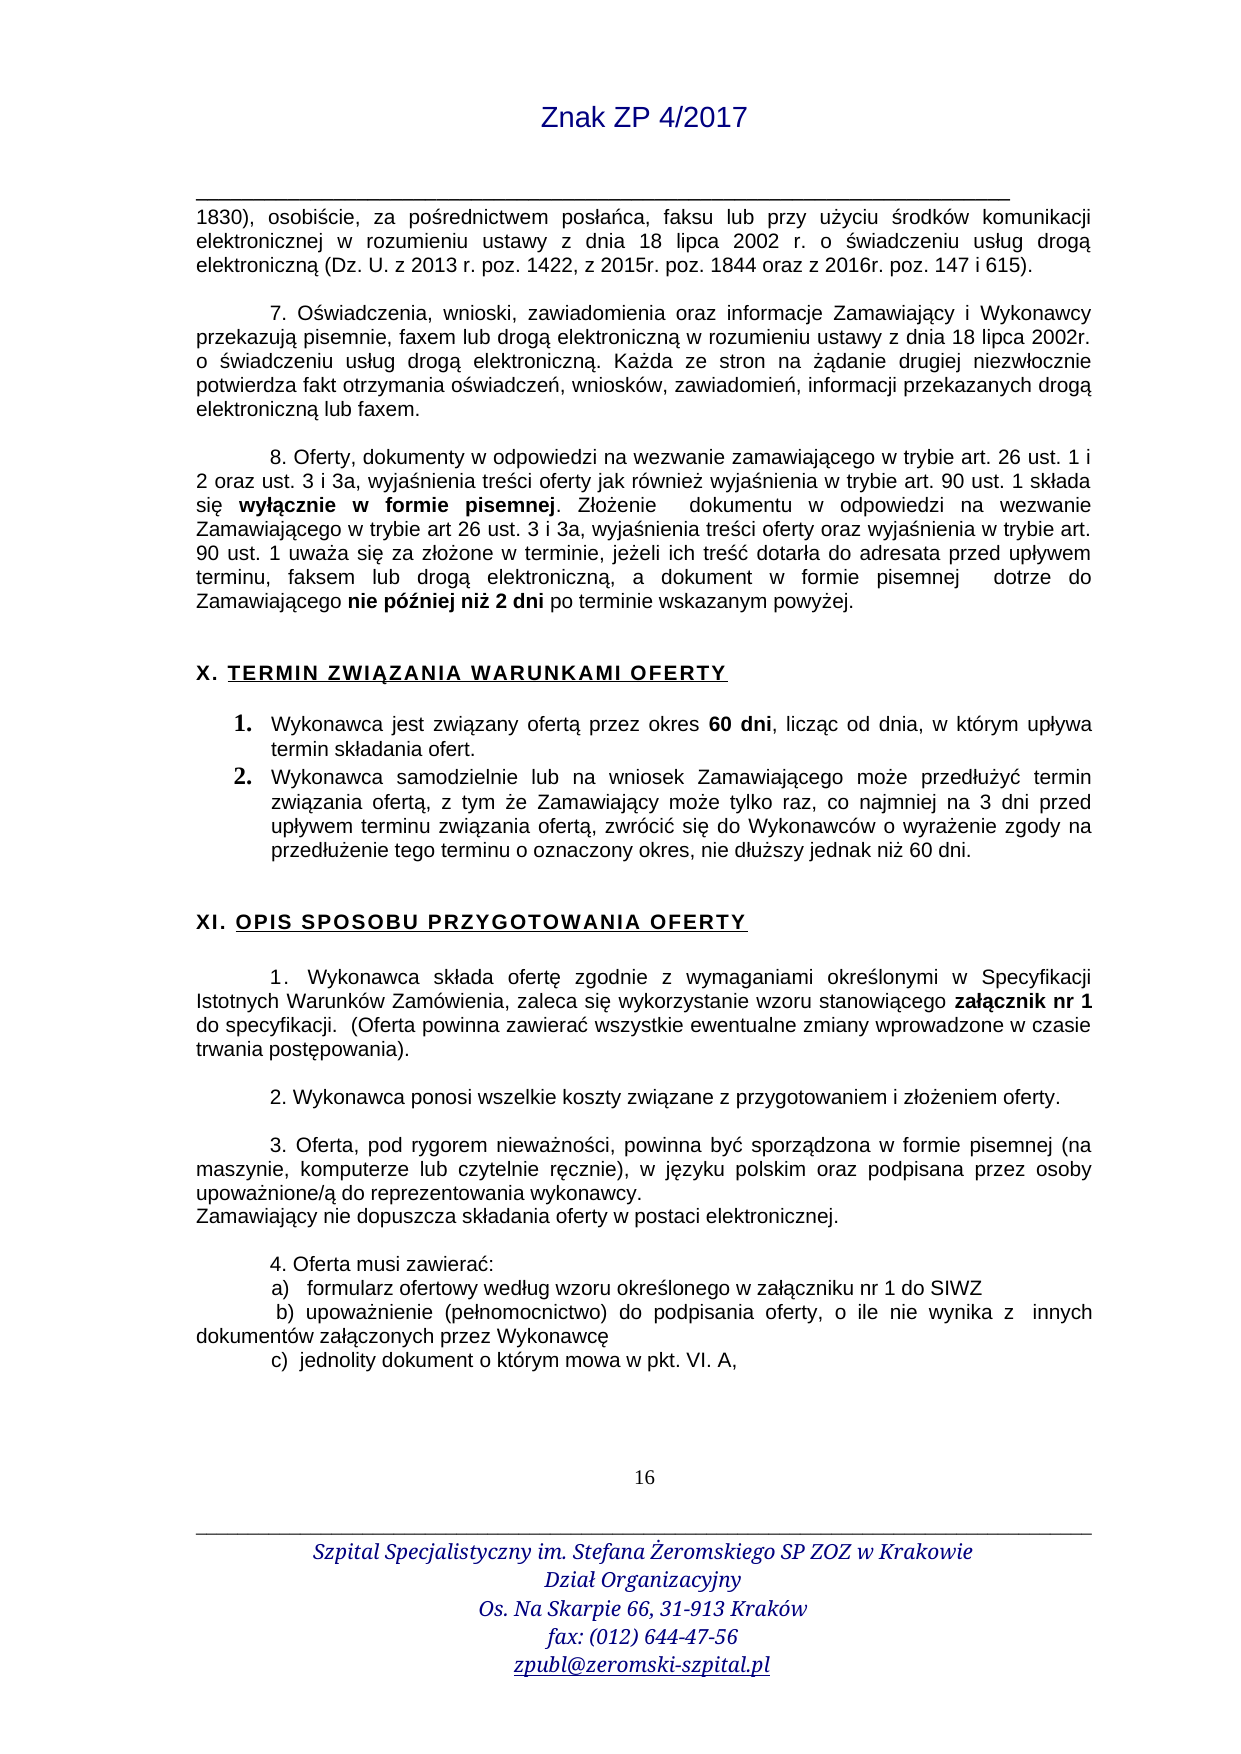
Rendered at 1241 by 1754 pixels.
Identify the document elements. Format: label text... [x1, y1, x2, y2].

list Wykonawca samodzielnie lub na wniosek Zamawiającego może przedłużyć termin związania ofertą, z tym że Zamawiający może tylko raz, co najmniej na 3 dni przed upływem terminu związania ofertą, zwrócić się do Wykonawców o wyrażenie zgody na przedłużenie tego terminu o oznaczony okres, nie dłuższy jednak niż 60 dni. [233, 761, 1093, 862]
text 7. Oświadczenia, wnioski, zawiadomienia oraz informacje Zamawiający i Wykonawcy przekazują pisemnie, faxem lub drogą elektroniczną w rozumieniu ustawy z dnia 18 lipca 2002r. o świadczeniu usług drogą elektroniczną. Każda ze stron na żądanie drugiej niezwłocznie potwierdza fakt otrzymania oświadczeń, wniosków, zawiadomień, informacji przekazanych drogą elektroniczną lub faxem. [196, 301, 1093, 421]
text 1. Wykonawca składa ofertę zgodnie z wymaganiami określonymi w Specyfikacji Istotnych Warunków Zamówienia, zaleca się wykorzystanie wzoru stanowiącego załącznik nr 1 do specyfikacji. (Oferta powinna zawierać wszystkie ewentualne zmiany wprowadzone w czasie trwania postępowania). [196, 965, 1093, 1061]
text a) formularz ofertowy według wzoru określonego w załączniku nr 1 do SIWZ [196, 1276, 1093, 1300]
text b) upoważnienie (pełnomocnictwo) do podpisania oferty, o ile nie wynika z innych dokumentów załączonych przez Wykonawcę c) jednolity dokument o którym mowa w pkt. VI. A, [196, 1300, 1093, 1396]
text 1830), osobiście, za pośrednictwem posłańca, faksu lub przy użyciu środków komunikacji elektronicznej w rozumieniu ustawy z dnia 18 lipca 2002 r. o świadczeniu usług drogą elektroniczną (Dz. U. z 2013 r. poz. 1422, z 2015r. poz. 1844 oraz z 2016r. poz. 147 i 615). [196, 205, 1093, 301]
text X. TERMIN ZWIĄZANIA WARUNKAMI OFERTY [196, 660, 1093, 684]
text 4. Oferta musi zawierać: [196, 1252, 1093, 1276]
text 2. Wykonawca ponosi wszelkie koszty związane z przygotowaniem i złożeniem oferty. [196, 1084, 1093, 1108]
text 8. Oferty, dokumenty w odpowiedzi na wezwanie zamawiającego w trybie art. 26 ust. 1 i 2 oraz ust. 3 i 3a, wyjaśnienia treści oferty jak również wyjaśnienia w trybie art. 90 ust. 1 składa się wyłącznie w formie pisemnej. Złożenie dokumentu w odpowiedzi na wezwanie Zamawiającego w trybie art 26 ust. 3 i 3a, wyjaśnienia treści oferty oraz wyjaśnienia w trybie art. 90 ust. 1 uważa się za złożone w terminie, jeżeli ich treść dotarła do adresata przed upływem terminu, faksem lub drogą elektroniczną, a dokument w formie pisemnej dotrze do Zamawiającego nie później niż 2 dni po terminie wskazanym powyżej. [196, 445, 1093, 660]
text XI. OPIS SPOSOBU PRZYGOTOWANIA OFERTY [196, 862, 1093, 933]
text 3. Oferta, pod rygorem nieważności, powinna być sporządzona w formie pisemnej (na maszynie, komputerze lub czytelnie ręcznie), w języku polskim oraz podpisana przez osoby upoważnione/ą do reprezentowania wykonawcy. Zamawiający nie dopuszcza składania oferty w postaci elektronicznej. [196, 1132, 1093, 1252]
list Wykonawca jest związany ofertą przez okres 60 dni, licząc od dnia, w którym upływa termin składania ofert. [233, 708, 1093, 761]
